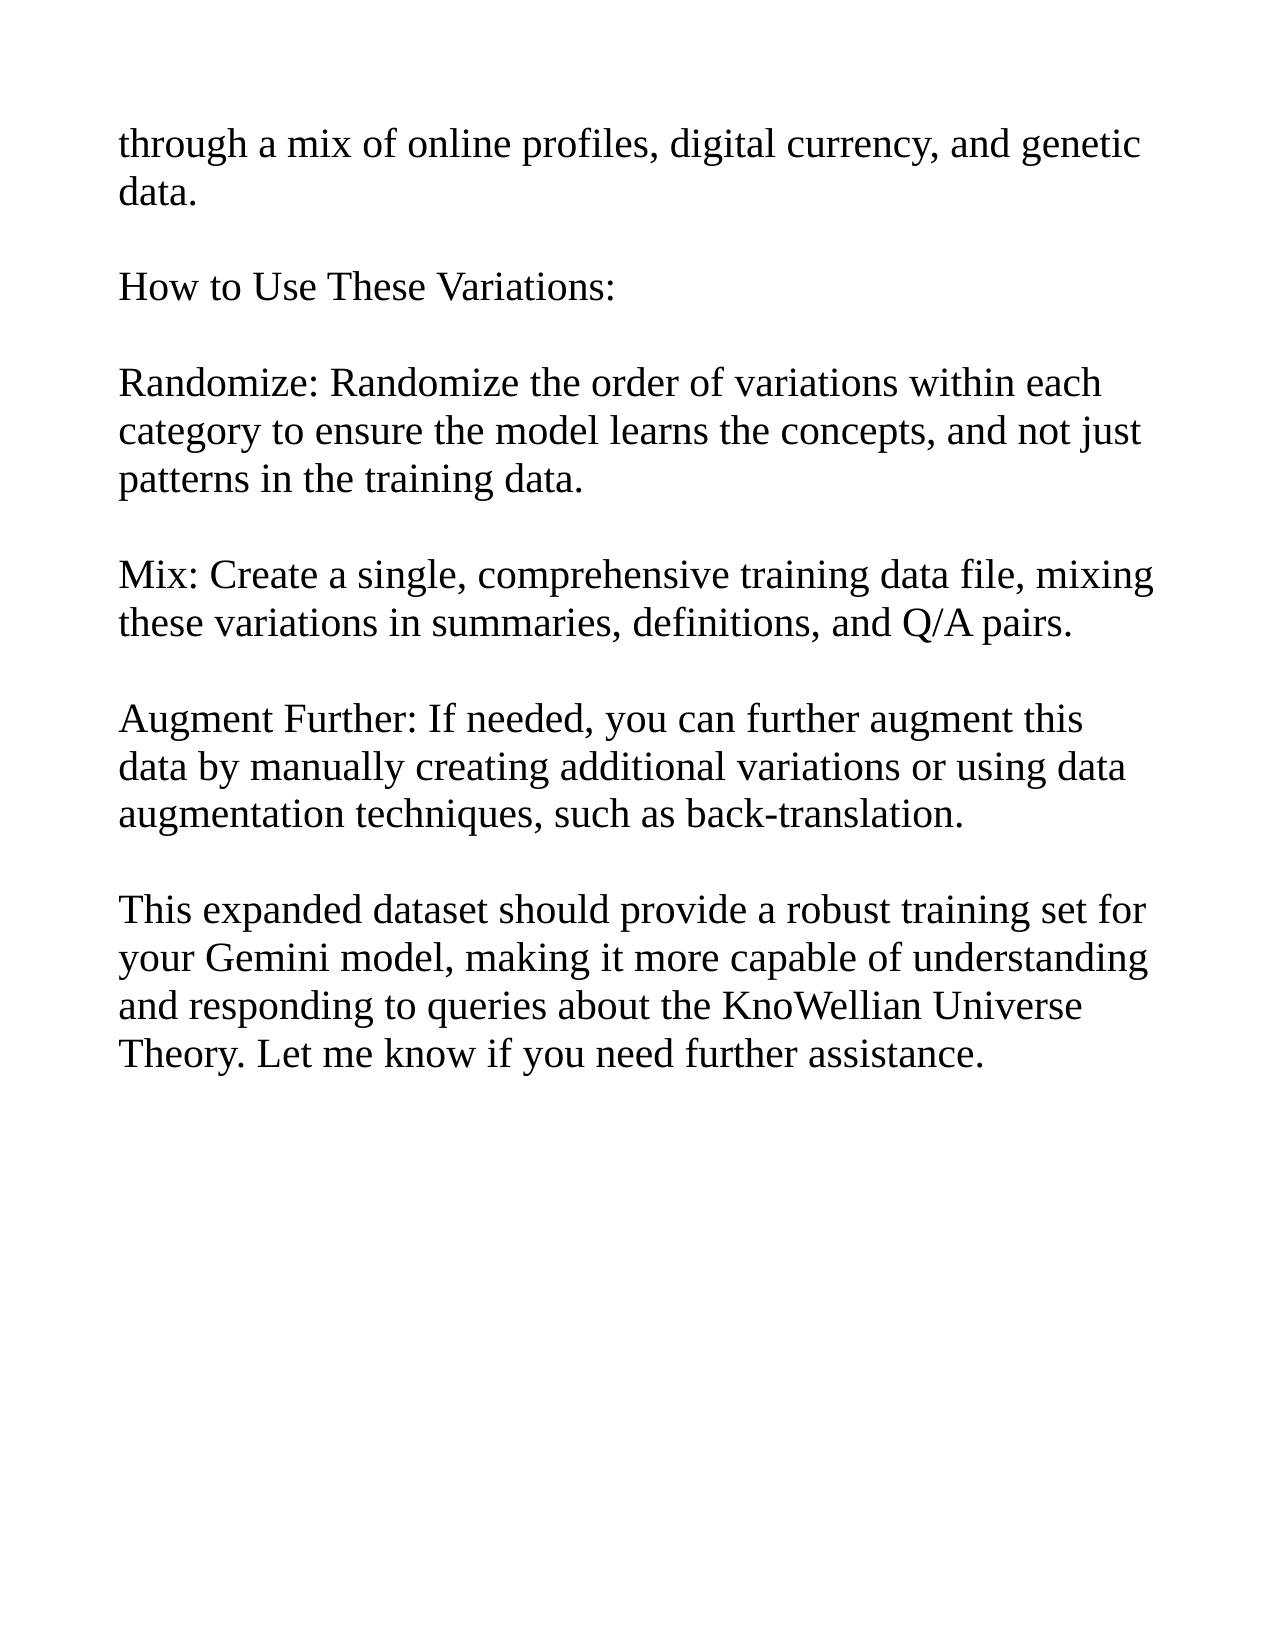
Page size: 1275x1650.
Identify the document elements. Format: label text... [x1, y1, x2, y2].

text through a mix of online profiles, digital currency, and genetic data. [118, 118, 1157, 214]
text Augment Further: If needed, you can further augment this data by manually creating additional variations or using data augmentation techniques, such as back-translation. [118, 693, 1157, 837]
text This expanded dataset should provide a robust training set for your Gemini model, making it more capable of understanding and responding to queries about the KnoWellian Universe Theory. Let me know if you need further assistance. [118, 885, 1157, 1076]
text How to Use These Variations: [118, 262, 1157, 310]
text Mix: Create a single, comprehensive training data file, mixing these variations in summaries, definitions, and Q/A pairs. [118, 549, 1157, 645]
text Randomize: Randomize the order of variations within each category to ensure the model learns the concepts, and not just patterns in the training data. [118, 358, 1157, 501]
